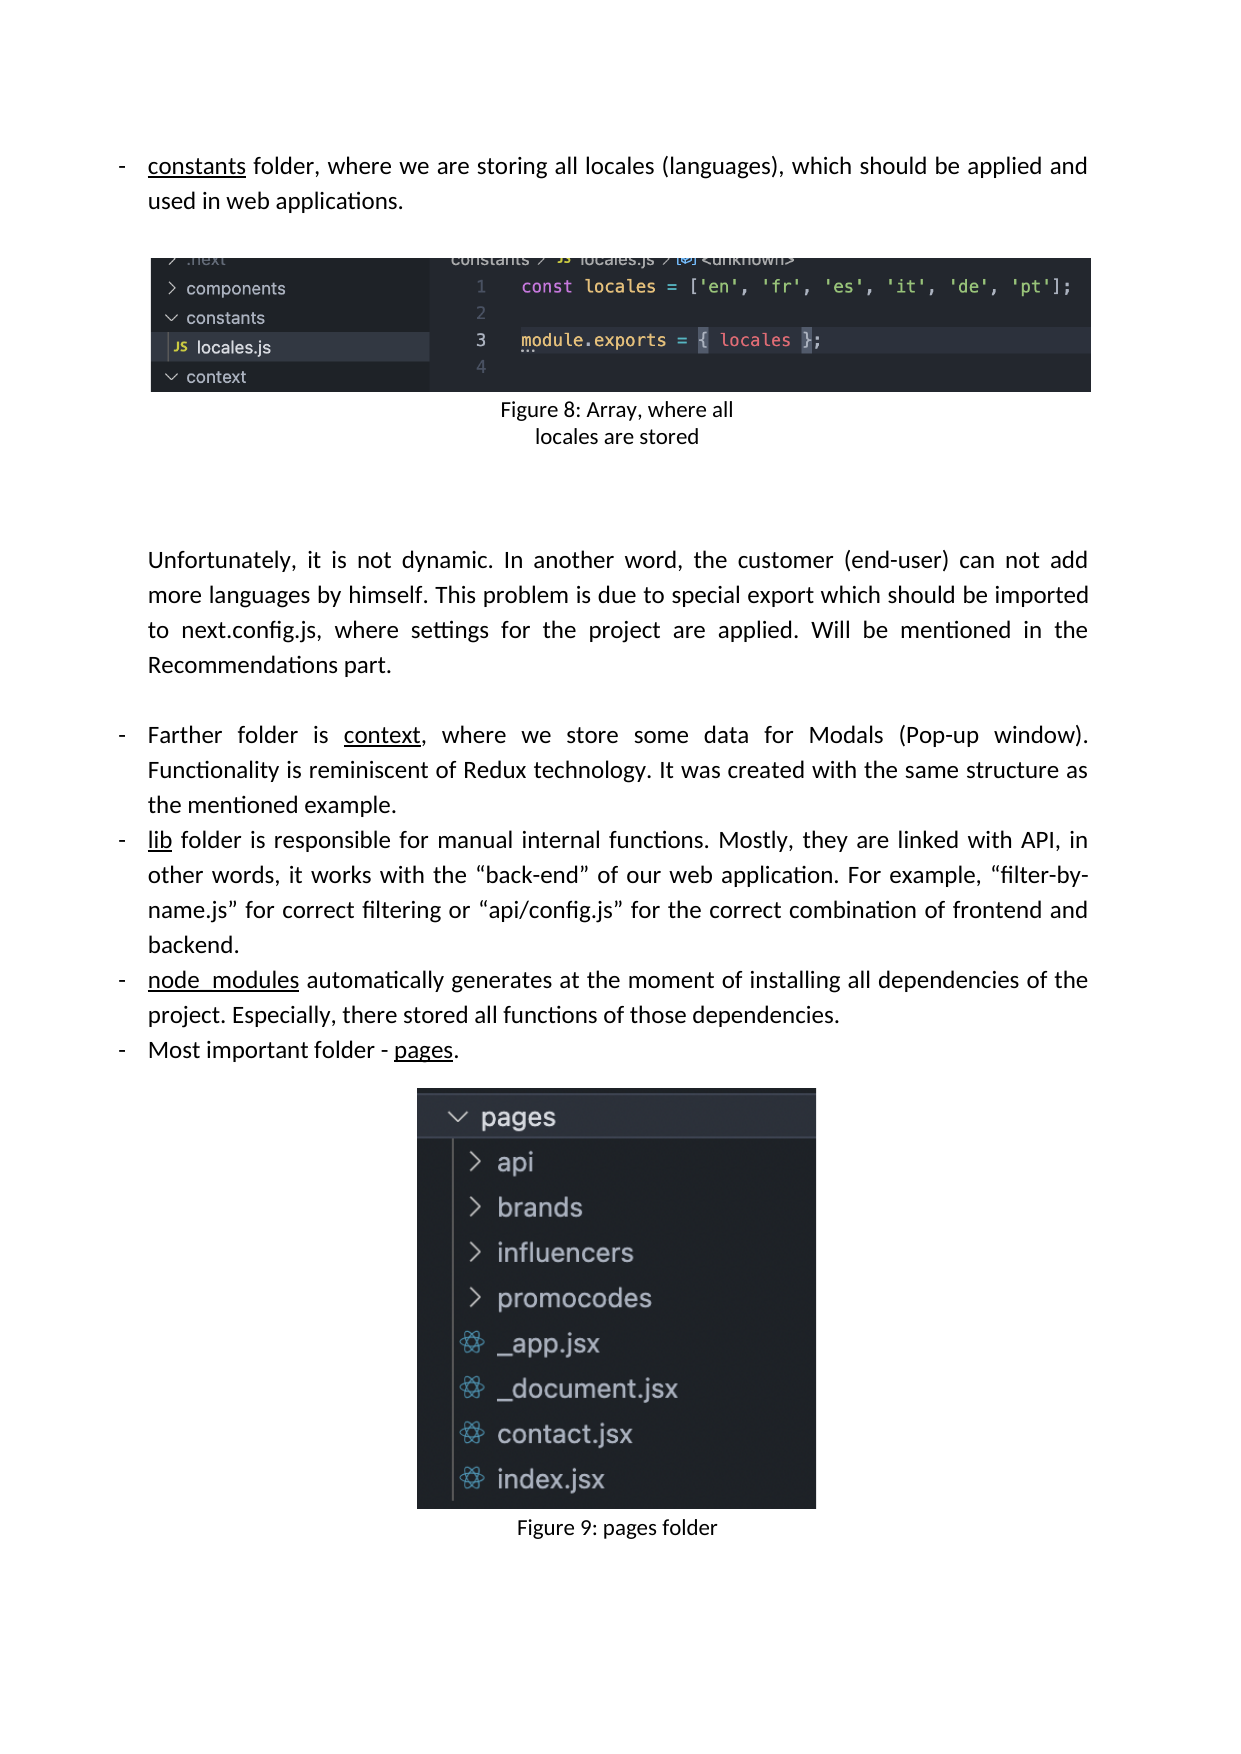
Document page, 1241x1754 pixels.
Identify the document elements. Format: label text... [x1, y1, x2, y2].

list lib folder is responsible for manual internal functions. Mostly, they are linked with API, in other words, it works with the “back-end” of our web application. For example, “filter-by-name.js” for correct filtering or “api/config.js” for the correct combination of frontend and backend. [118, 824, 1090, 960]
list constants folder, where we are storing all locales (languages), which should be applied and used in web applications. [118, 150, 1090, 216]
picture [150, 258, 1091, 392]
list node_modules automatically generates at the moment of installing all dependencies of the project. Especially, there stored all functions of those dependencies. [118, 964, 1090, 1030]
text Unfortunately, it is not dynamic. In another word, the customer (end-user) can not add more languages by himself. This problem is due to special export which should be imported to next.config.js, where settings for the project are applied. Will be mentioned in the Recommendations part. [148, 544, 1090, 680]
picture [417, 1088, 817, 1509]
list Most important folder - pages. [118, 1034, 1090, 1065]
list Farther folder is context, where we store some data for Modals (Pop-up window). Functionality is reminiscent of Redux technology. It was created with the same structure as the mentioned example. [118, 719, 1090, 820]
